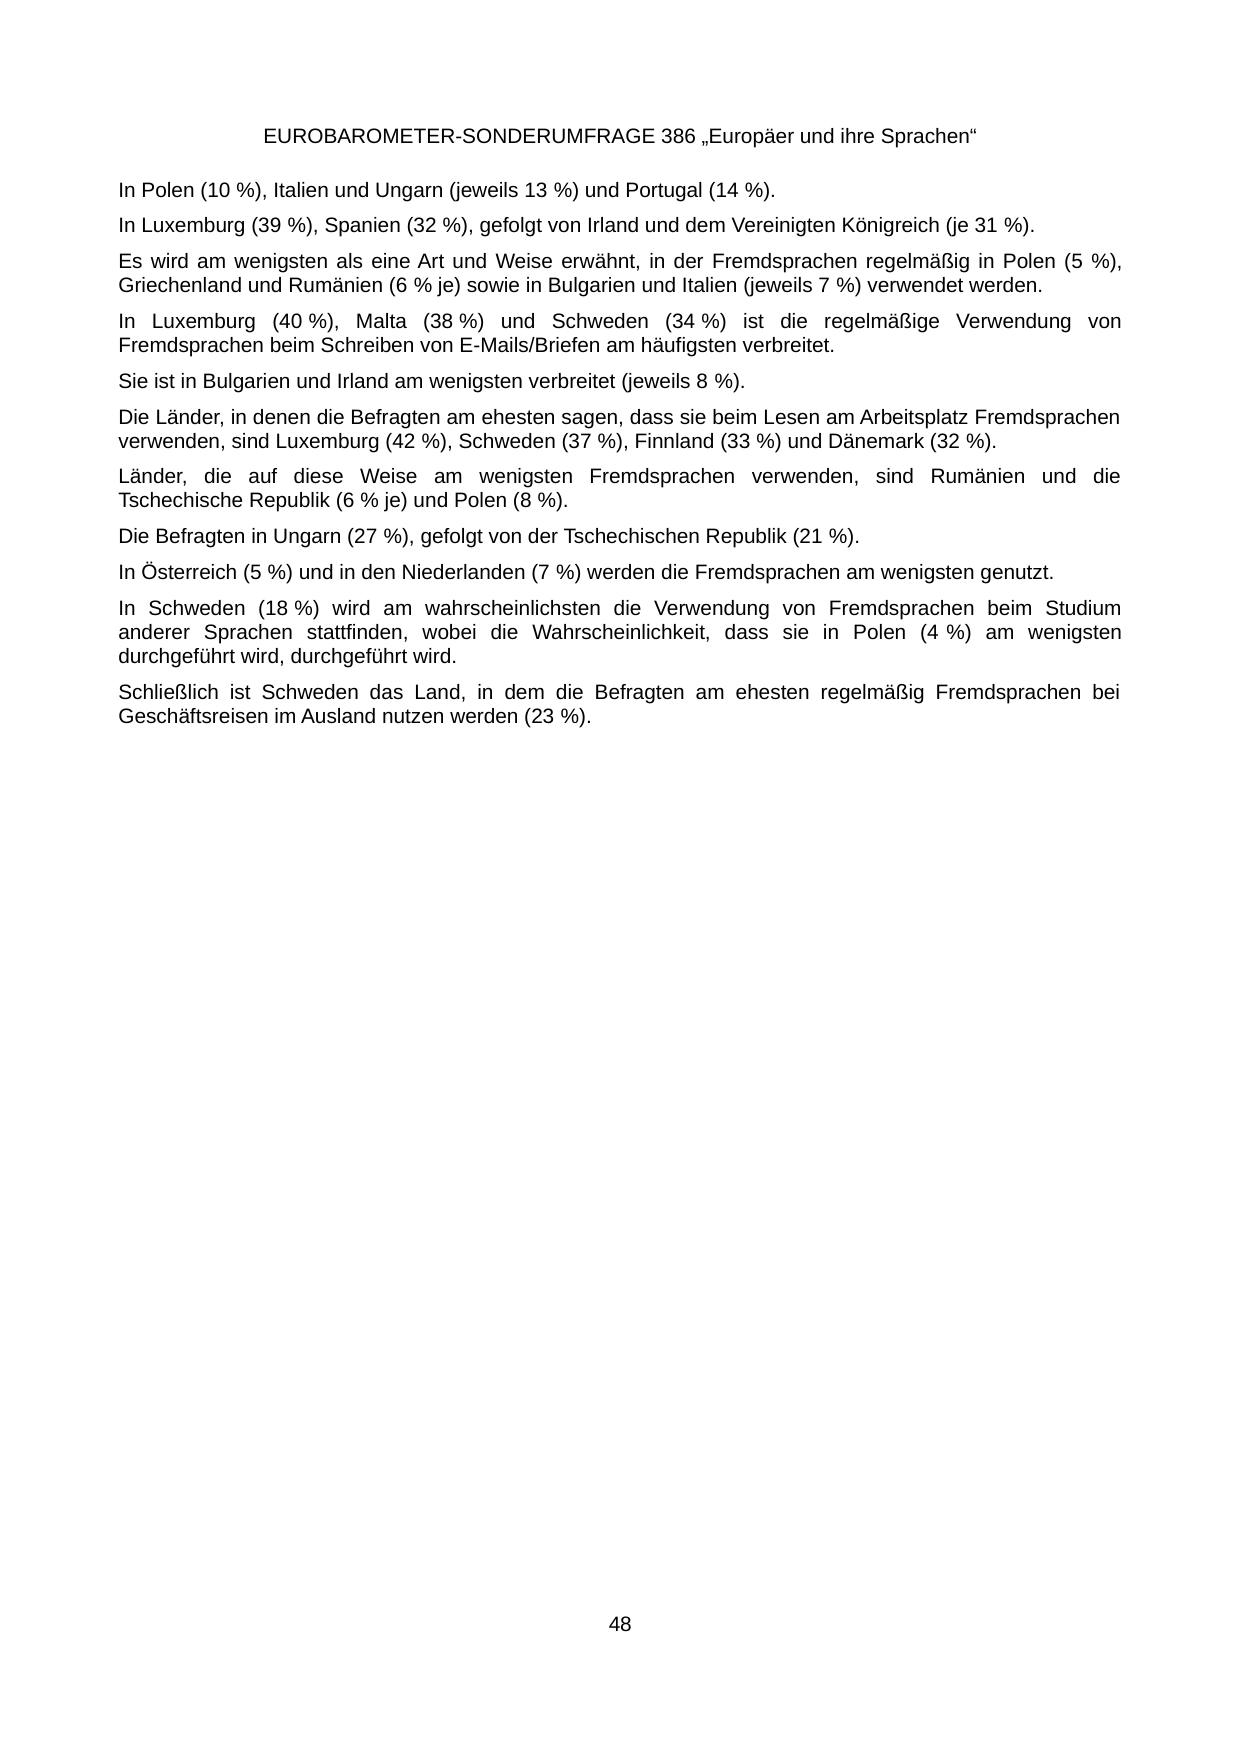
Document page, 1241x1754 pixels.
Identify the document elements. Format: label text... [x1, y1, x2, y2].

text Schließlich ist Schweden das Land, in dem die Befragten am ehesten regelmäßig Fremdsprachen bei Geschäftsreisen im Ausland nutzen werden (23 %). [118, 679, 1122, 727]
text Sie ist in Bulgarien und Irland am wenigsten verbreitet (jeweils 8 %). [118, 369, 1122, 393]
text Es wird am wenigsten als eine Art und Weise erwähnt, in der Fremdsprachen regelmäßig in Polen (5 %), Griechenland und Rumänien (6 % je) sowie in Bulgarien und Italien (jeweils 7 %) verwendet werden. [118, 249, 1122, 297]
text Die Länder, in denen die Befragten am ehesten sagen, dass sie beim Lesen am Arbeitsplatz Fremdsprachen verwenden, sind Luxemburg (42 %), Schweden (37 %), Finnland (33 %) und Dänemark (32 %). [118, 404, 1122, 452]
text In Schweden (18 %) wird am wahrscheinlichsten die Verwendung von Fremdsprachen beim Studium anderer Sprachen stattfinden, wobei die Wahrscheinlichkeit, dass sie in Polen (4 %) am wenigsten durchgeführt wird, durchgeführt wird. [118, 596, 1122, 668]
text Die Befragten in Ungarn (27 %), gefolgt von der Tschechischen Republik (21 %). [118, 524, 1122, 548]
text In Österreich (5 %) und in den Niederlanden (7 %) werden die Fremdsprachen am wenigsten genutzt. [118, 560, 1122, 584]
text In Luxemburg (40 %), Malta (38 %) und Schweden (34 %) ist die regelmäßige Verwendung von Fremdsprachen beim Schreiben von E-Mails/Briefen am häufigsten verbreitet. [118, 309, 1122, 357]
text Länder, die auf diese Weise am wenigsten Fremdsprachen verwenden, sind Rumänien und die Tschechische Republik (6 % je) und Polen (8 %). [118, 464, 1122, 512]
text In Polen (10 %), Italien und Ungarn (jeweils 13 %) und Portugal (14 %). [118, 177, 1122, 201]
text In Luxemburg (39 %), Spanien (32 %), gefolgt von Irland und dem Vereinigten Königreich (je 31 %). [118, 213, 1122, 237]
